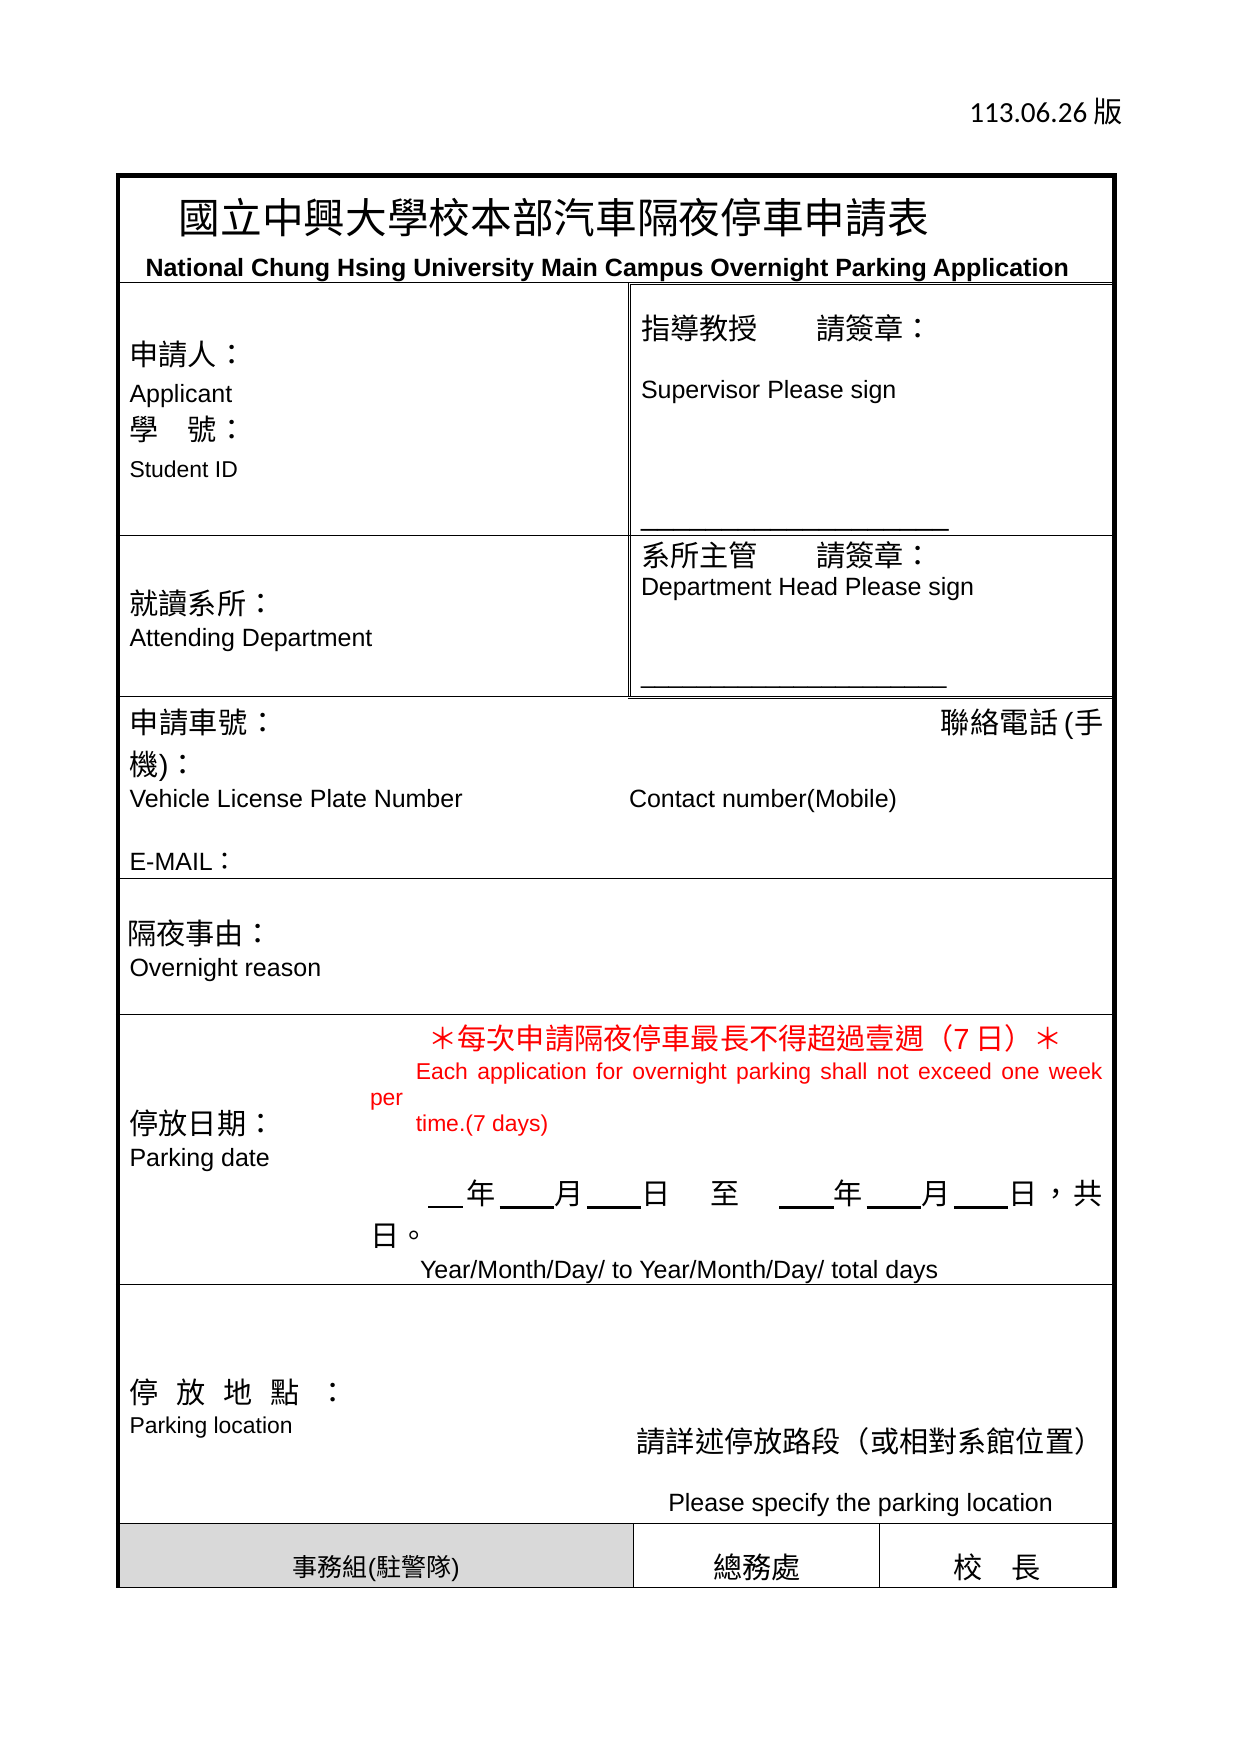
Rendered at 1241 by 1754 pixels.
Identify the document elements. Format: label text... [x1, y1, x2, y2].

table_cell 申請人： Applicant 學 號： Student ID [120, 283, 628, 535]
table_cell 指導教授 請簽章： Supervisor Please sign ___________________ [631, 285, 1112, 535]
table_cell ＊每次申請隔夜停車最長不得超過壹週（7日）＊ Each application for overnight parking shall not exceed one week per time.(7 days) 年 月 日 至 年 月 日，共 日。 Year/Month/Day/ to Year/Month/Day/ total days [359, 1015, 1112, 1283]
table_cell 校 長 [880, 1524, 1112, 1587]
table_cell 系所主管 請簽章： Department Head Please sign ______________________ [631, 536, 1112, 696]
table_cell 隔夜事由： Overnight reason [120, 879, 1112, 1014]
table_cell 停放日期： Parking date [120, 1015, 358, 1283]
table_cell 就讀系所： Attending Department [120, 536, 628, 696]
table_cell 停放地點：Parking location [120, 1285, 358, 1523]
table_cell 總務處 [634, 1524, 879, 1587]
table_cell 申請車號： 聯絡電話(手機)： Vehicle License Plate Number Contact number(Mobile) E-MAIL： [120, 697, 1112, 878]
table_header 國立中興大學校本部汽車隔夜停車申請表 National Chung Hsing University Main Campus Overnight Parking Application [120, 178, 1112, 282]
table_cell 請詳述停放路段（或相對系館位置） Please specify the parking location [359, 1285, 1112, 1523]
table_cell 事務組(駐警隊) [120, 1524, 633, 1587]
